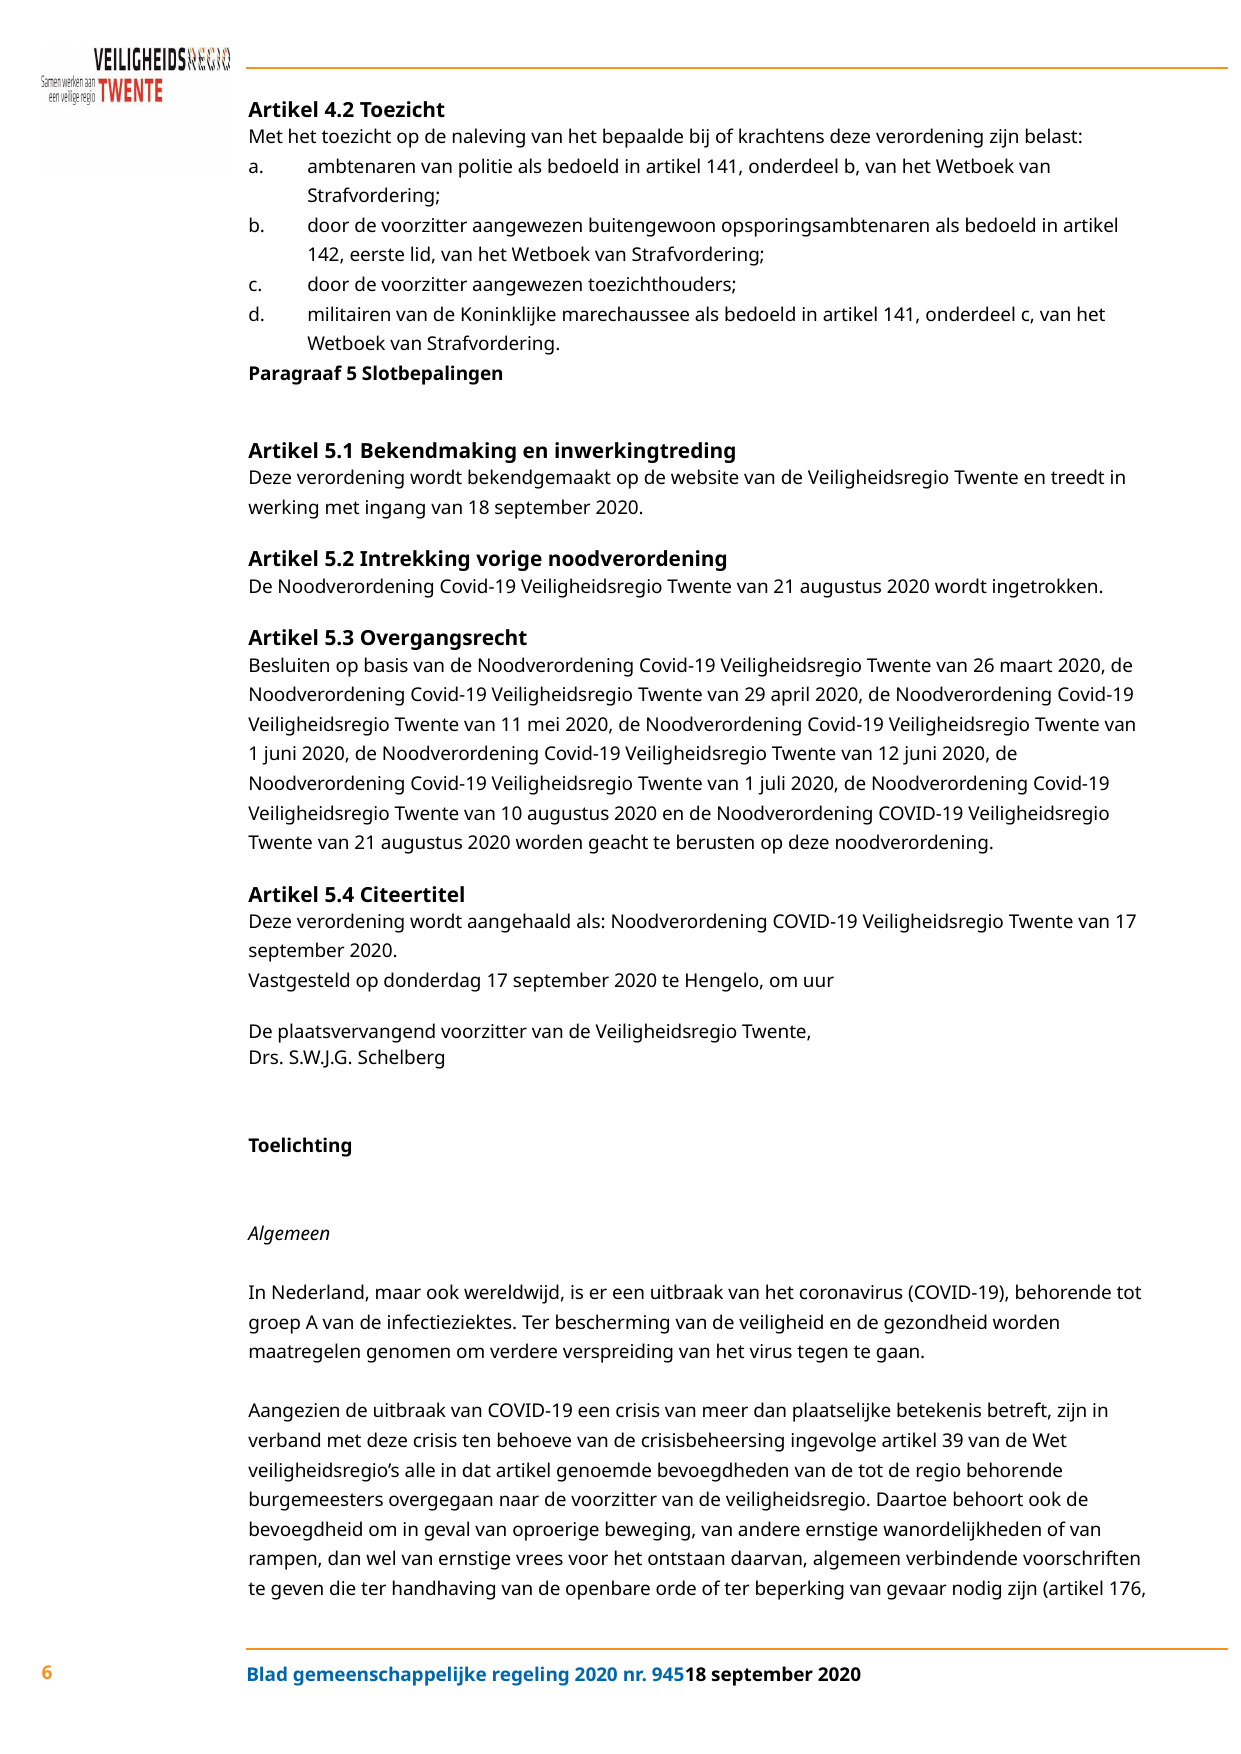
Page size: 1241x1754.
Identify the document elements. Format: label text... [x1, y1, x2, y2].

text Besluiten op basis van de Noodverordening Covid-19 Veiligheidsregio Twente van 26 maart 2020, de Noodverordening Covid-19 Veiligheidsregio Twente van 29 april 2020, de Noodverordening Covid-19 Veiligheidsregio Twente van 11 mei 2020, de Noodverordening Covid-19 Veiligheidsregio Twente van 1 juni 2020, de Noodverordening Covid-19 Veiligheidsregio Twente van 12 juni 2020, de Noodverordening Covid-19 Veiligheidsregio Twente van 1 juli 2020, de Noodverordening Covid-19 Veiligheidsregio Twente van 10 augustus 2020 en de Noodverordening COVID-19 Veiligheidsregio Twente van 21 augustus 2020 worden geacht te berusten op deze noodverordening. [248, 652, 1152, 855]
list ambtenaren van politie als bedoeld in artikel 141, onderdeel b, van het Wetboek van Strafvordering; [248, 153, 1152, 208]
text Artikel 5.3 Overgangsrecht [248, 623, 1152, 652]
text Aangezien de uitbraak van COVID-19 een crisis van meer dan plaatselijke betekenis betreft, zijn in verband met deze crisis ten behoeve van de crisisbeheersing ingevolge artikel 39 van de Wet veiligheidsregio’s alle in dat artikel genoemde bevoegdheden van de tot de regio behorende burgemeesters overgegaan naar de voorzitter van de veiligheidsregio. Daartoe behoort ook de bevoegdheid om in geval van oproerige beweging, van andere ernstige wanordelijkheden of van rampen, dan wel van ernstige vrees voor het ontstaan daarvan, algemeen verbindende voorschriften te geven die ter handhaving van de openbare orde of ter beperking van gevaar nodig zijn (artikel 176, [248, 1398, 1152, 1601]
text Algemeen [248, 1220, 1152, 1246]
text Deze verordening wordt aangehaald als: Noodverordening COVID-19 Veiligheidsregio Twente van 17 september 2020. [248, 908, 1152, 963]
list door de voorzitter aangewezen toezichthouders; [248, 271, 1152, 297]
picture [41, 47, 231, 172]
text Artikel 4.2 Toezicht [248, 95, 1152, 123]
text De plaatsvervangend voorzitter van de Veiligheidsregio Twente, [248, 1019, 1152, 1044]
list door de voorzitter aangewezen buitengewoon opsporingsambtenaren als bedoeld in artikel 142, eerste lid, van het Wetboek van Strafvordering; [248, 212, 1152, 267]
text Paragraaf 5 Slotbepalingen [248, 360, 1152, 386]
text Vastgesteld op donderdag 17 september 2020 te Hengelo, om uur [248, 967, 1152, 993]
text Artikel 5.4 Citeertitel [248, 880, 1152, 908]
text De Noodverordening Covid-19 Veiligheidsregio Twente van 21 augustus 2020 wordt ingetrokken. [248, 573, 1152, 599]
text Met het toezicht op de naleving van het bepaalde bij of krachtens deze verordening zijn belast: [248, 123, 1152, 149]
text In Nederland, maar ook wereldwijd, is er een uitbraak van het coronavirus (COVID-19), behorende tot groep A van de infectieziektes. Ter bescherming van de veiligheid en de gezondheid worden maatregelen genomen om verdere verspreiding van het virus tegen te gaan. [248, 1279, 1152, 1364]
text Drs. S.W.J.G. Schelberg [248, 1044, 1152, 1070]
text Toelichting [248, 1122, 1152, 1161]
text Artikel 5.1 Bekendmaking en inwerkingtreding [248, 436, 1152, 464]
text Deze verordening wordt bekendgemaakt op de website van de Veiligheidsregio Twente en treedt in werking met ingang van 18 september 2020. [248, 464, 1152, 520]
list militairen van de Koninklijke marechaussee als bedoeld in artikel 141, onderdeel c, van het Wetboek van Strafvordering. [248, 301, 1152, 356]
text Artikel 5.2 Intrekking vorige noodverordening [248, 544, 1152, 573]
